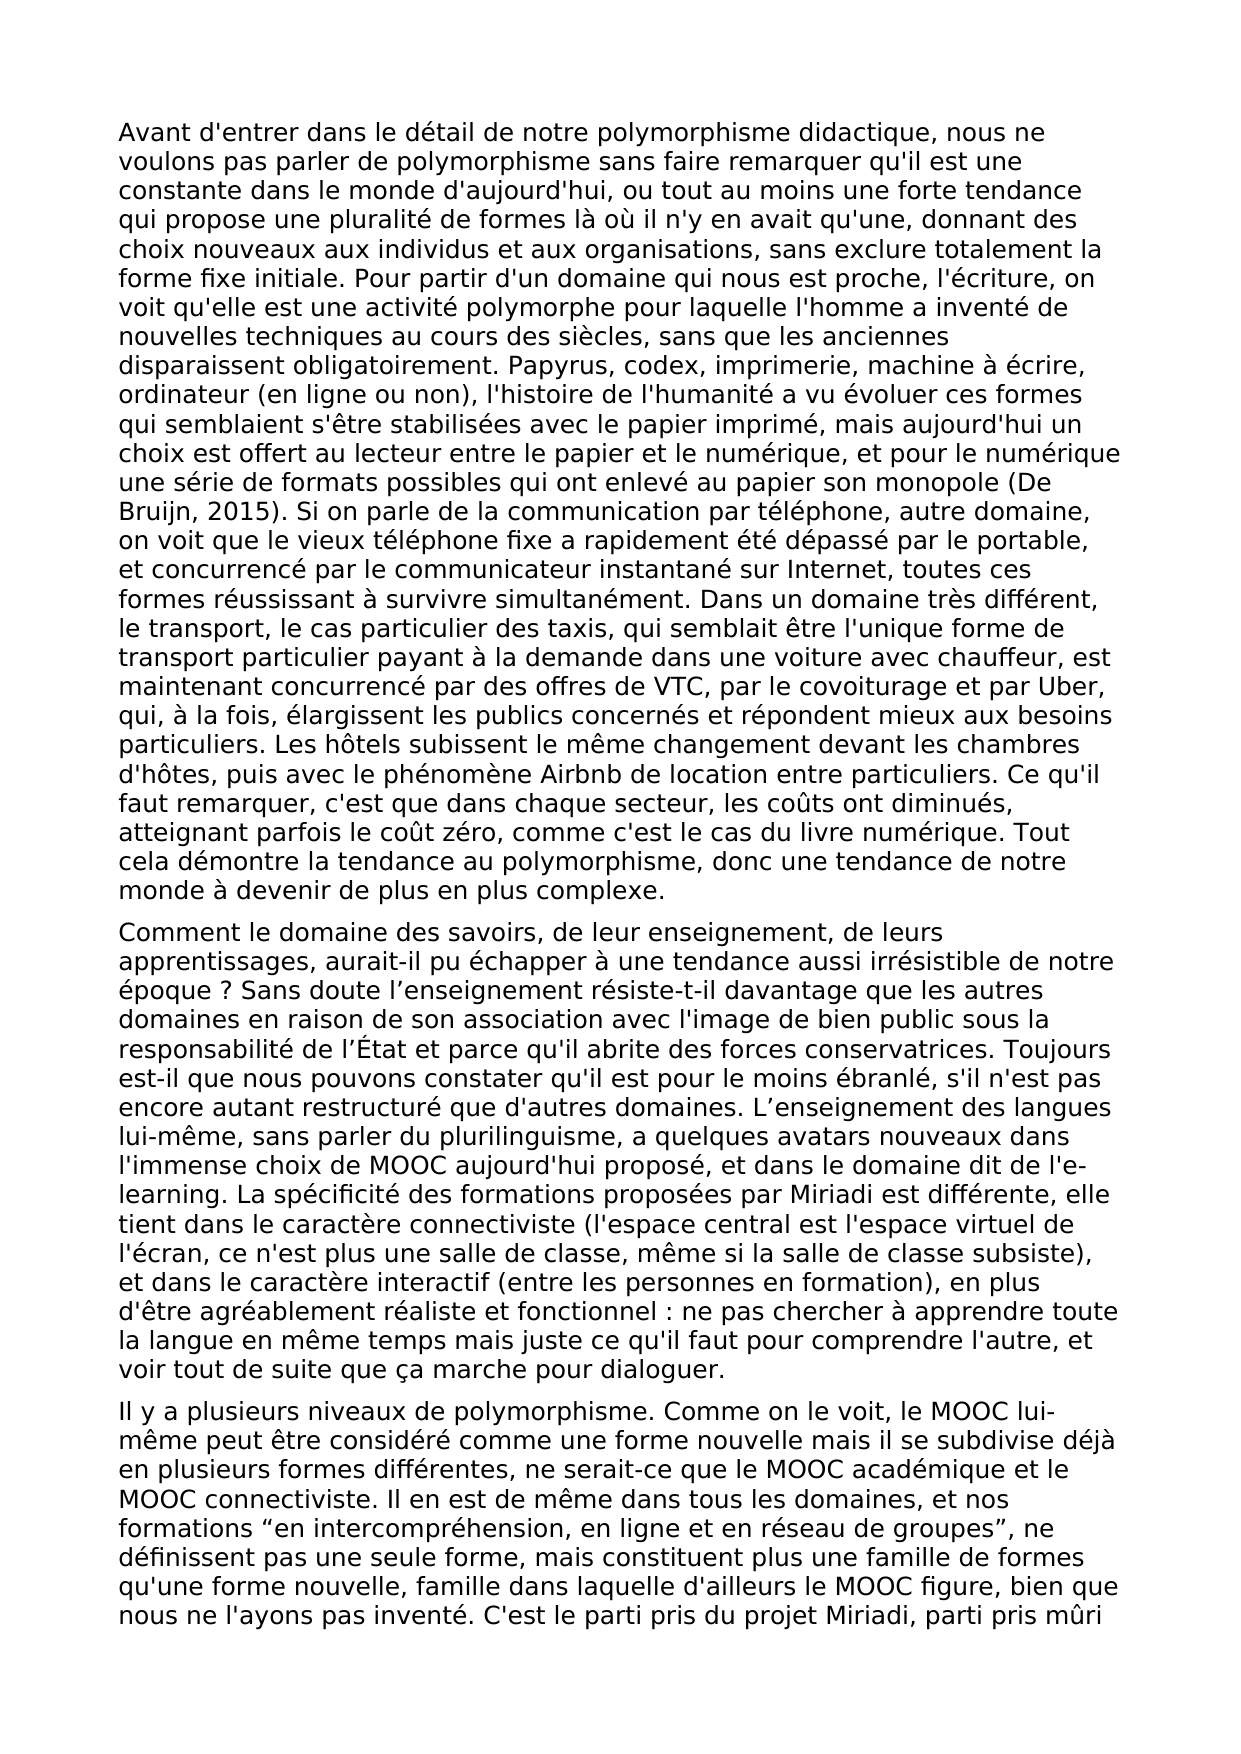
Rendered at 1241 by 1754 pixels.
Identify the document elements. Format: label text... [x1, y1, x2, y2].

text Avant d'entrer dans le détail de notre polymorphisme didactique, nous ne voulons pas parler de polymorphisme sans faire remarquer qu'il est une constante dans le monde d'aujourd'hui, ou tout au moins une forte tendance qui propose une pluralité de formes là où il n'y en avait qu'une, donnant des choix nouveaux aux individus et aux organisations, sans exclure totalement la forme fixe initiale. Pour partir d'un domaine qui nous est proche, l'écriture, on voit qu'elle est une activité polymorphe pour laquelle l'homme a inventé de nouvelles techniques au cours des siècles, sans que les anciennes disparaissent obligatoirement. Papyrus, codex, imprimerie, machine à écrire, ordinateur (en ligne ou non), l'histoire de l'humanité a vu évoluer ces formes qui semblaient s'être stabilisées avec le papier imprimé, mais aujourd'hui un choix est offert au lecteur entre le papier et le numérique, et pour le numérique une série de formats possibles qui ont enlevé au papier son monopole (De Bruijn, 2015). Si on parle de la communication par téléphone, autre domaine, on voit que le vieux téléphone fixe a rapidement été dépassé par le portable, et concurrencé par le communicateur instantané sur Internet, toutes ces formes réussissant à survivre simultanément. Dans un domaine très différent, le transport, le cas particulier des taxis, qui semblait être l'unique forme de transport particulier payant à la demande dans une voiture avec chauffeur, est maintenant concurrencé par des offres de VTC, par le covoiturage et par Uber, qui, à la fois, élargissent les publics concernés et répondent mieux aux besoins particuliers. Les hôtels subissent le même changement devant les chambres d'hôtes, puis avec le phénomène Airbnb de location entre particuliers. Ce qu'il faut remarquer, c'est que dans chaque secteur, les coûts ont diminués, atteignant parfois le coût zéro, comme c'est le cas du livre numérique. Tout cela démontre la tendance au polymorphisme, donc une tendance de notre monde à devenir de plus en plus complexe. [118, 118, 1122, 906]
text Il y a plusieurs niveaux de polymorphisme. Comme on le voit, le MOOC lui-même peut être considéré comme une forme nouvelle mais il se subdivise déjà en plusieurs formes différentes, ne serait-ce que le MOOC académique et le MOOC connectiviste. Il en est de même dans tous les domaines, et nos formations “en intercompréhension, en ligne et en réseau de groupes”, ne définissent pas une seule forme, mais constituent plus une famille de formes qu'une forme nouvelle, famille dans laquelle d'ailleurs le MOOC figure, bien que nous ne l'ayons pas inventé. C'est le parti pris du projet Miriadi, parti pris mûri [118, 1397, 1122, 1631]
text Comment le domaine des savoirs, de leur enseignement, de leurs apprentissages, aurait-il pu échapper à une tendance aussi irrésistible de notre époque ? Sans doute l’enseignement résiste-t-il davantage que les autres domaines en raison de son association avec l'image de bien public sous la responsabilité de l’État et parce qu'il abrite des forces conservatrices. Toujours est-il que nous pouvons constater qu'il est pour le moins ébranlé, s'il n'est pas encore autant restructuré que d'autres domaines. L’enseignement des langues lui-même, sans parler du plurilinguisme, a quelques avatars nouveaux dans l'immense choix de MOOC aujourd'hui proposé, et dans le domaine dit de l'e-learning. La spécificité des formations proposées par Miriadi est différente, elle tient dans le caractère connectiviste (l'espace central est l'espace virtuel de l'écran, ce n'est plus une salle de classe, même si la salle de classe subsiste), et dans le caractère interactif (entre les personnes en formation), en plus d'être agréablement réaliste et fonctionnel : ne pas chercher à apprendre toute la langue en même temps mais juste ce qu'il faut pour comprendre l'autre, et voir tout de suite que ça marche pour dialoguer. [118, 918, 1122, 1385]
